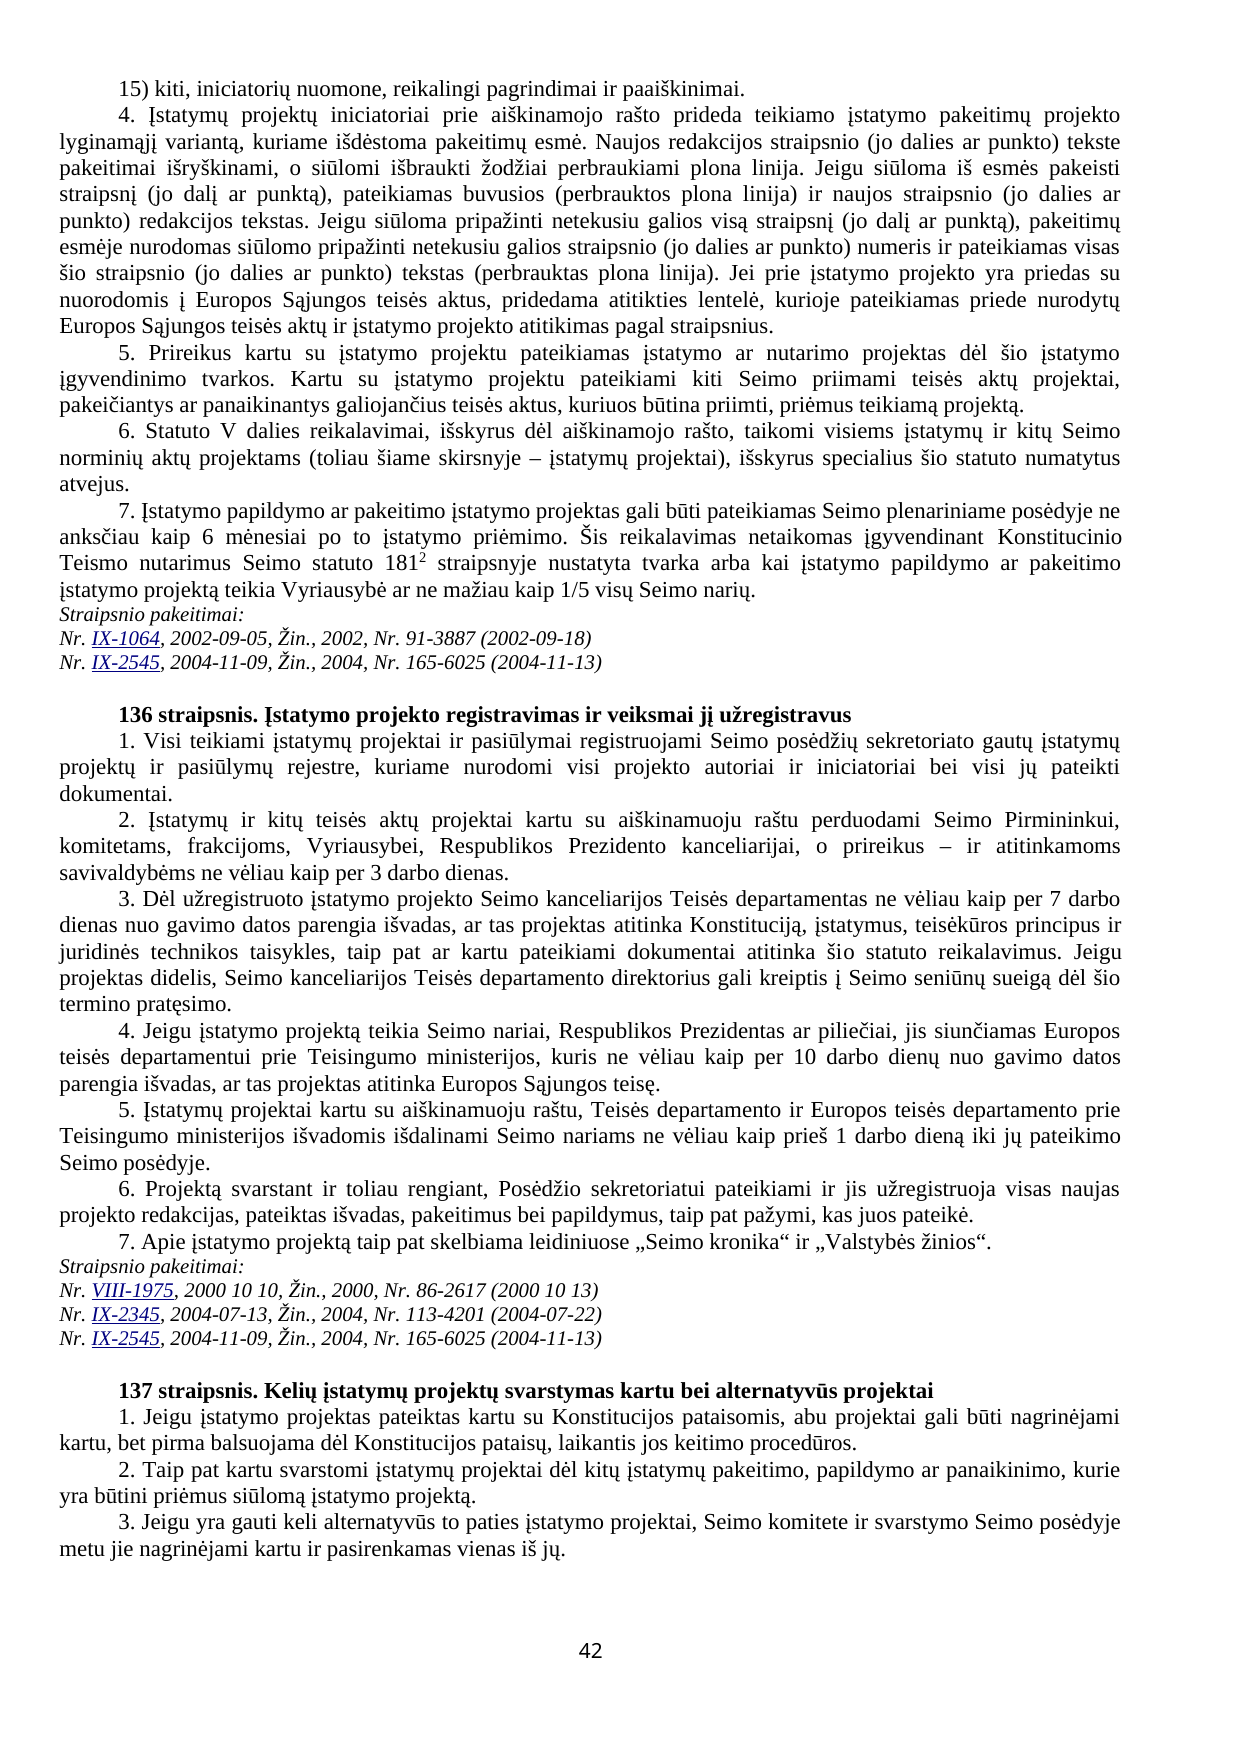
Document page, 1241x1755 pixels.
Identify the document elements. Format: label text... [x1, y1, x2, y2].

text 1. Visi teikiami įstatymų projektai ir pasiūlymai registruojami Seimo posėdžių sekretoriato gautų įstatymų projektų ir pasiūlymų rejestre, kuriame nurodomi visi projekto autoriai ir iniciatoriai bei visi jų pateikti dokumentai. [59, 727, 1122, 806]
text 6. Statuto V dalies reikalavimai, išskyrus dėl aiškinamojo rašto, taikomi visiems įstatymų ir kitų Seimo norminių aktų projektams (toliau šiame skirsnyje – įstatymų projektai), išskyrus specialius šio statuto numatytus atvejus. [59, 418, 1122, 497]
text 2. Įstatymų ir kitų teisės aktų projektai kartu su aiškinamuoju raštu perduodami Seimo Pirmininkui, komitetams, frakcijoms, Vyriausybei, Respublikos Prezidento kanceliarijai, o prireikus – ir atitinkamoms savivaldybėms ne vėliau kaip per 3 darbo dienas. [59, 806, 1122, 885]
text 1. Jeigu įstatymo projektas pateiktas kartu su Konstitucijos pataisomis, abu projektai gali būti nagrinėjami kartu, bet pirma balsuojama dėl Konstitucijos pataisų, laikantis jos keitimo procedūros. [59, 1403, 1122, 1456]
text Nr. IX-2545, 2004-11-09, Žin., 2004, Nr. 165-6025 (2004-11-13) [59, 1326, 1122, 1350]
text Nr. IX-2545, 2004-11-09, Žin., 2004, Nr. 165-6025 (2004-11-13) [59, 650, 1122, 674]
text 137 straipsnis. Kelių įstatymų projektų svarstymas kartu bei alternatyvūs projektai [118, 1377, 1122, 1403]
text Nr. IX-1064, 2002-09-05, Žin., 2002, Nr. 91-3887 (2002-09-18) [59, 626, 1122, 650]
text 2. Taip pat kartu svarstomi įstatymų projektai dėl kitų įstatymų pakeitimo, papildymo ar panaikinimo, kurie yra būtini priėmus siūlomą įstatymo projektą. [59, 1456, 1122, 1508]
text 136 straipsnis. Įstatymo projekto registravimas ir veiksmai jį užregistravus [59, 701, 1122, 727]
text Straipsnio pakeitimai: [59, 602, 1122, 626]
text 5. Įstatymų projektai kartu su aiškinamuoju raštu, Teisės departamento ir Europos teisės departamento prie Teisingumo ministerijos išvadomis išdalinami Seimo nariams ne vėliau kaip prieš 1 darbo dieną iki jų pateikimo Seimo posėdyje. [59, 1096, 1122, 1175]
text 3. Dėl užregistruoto įstatymo projekto Seimo kanceliarijos Teisės departamentas ne vėliau kaip per 7 darbo dienas nuo gavimo datos parengia išvadas, ar tas projektas atitinka Konstituciją, įstatymus, teisėkūros principus ir juridinės technikos taisykles, taip pat ar kartu pateikiami dokumentai atitinka šio statuto reikalavimus. Jeigu projektas didelis, Seimo kanceliarijos Teisės departamento direktorius gali kreiptis į Seimo seniūnų sueigą dėl šio termino pratęsimo. [59, 885, 1122, 1017]
text 7. Įstatymo papildymo ar pakeitimo įstatymo projektas gali būti pateikiamas Seimo plenariniame posėdyje ne anksčiau kaip 6 mėnesiai po to įstatymo priėmimo. Šis reikalavimas netaikomas įgyvendinant Konstitucinio Teismo nutarimus Seimo statuto 1812 straipsnyje nustatyta tvarka arba kai įstatymo papildymo ar pakeitimo įstatymo projektą teikia Vyriausybė ar ne mažiau kaip 1/5 visų Seimo narių. [59, 497, 1122, 602]
text 6. Projektą svarstant ir toliau rengiant, Posėdžio sekretoriatui pateikiami ir jis užregistruoja visas naujas projekto redakcijas, pateiktas išvadas, pakeitimus bei papildymus, taip pat pažymi, kas juos pateikė. [59, 1175, 1122, 1228]
text 4. Įstatymų projektų iniciatoriai prie aiškinamojo rašto prideda teikiamo įstatymo pakeitimų projekto lyginamąjį variantą, kuriame išdėstoma pakeitimų esmė. Naujos redakcijos straipsnio (jo dalies ar punkto) tekste pakeitimai išryškinami, o siūlomi išbraukti žodžiai perbraukiami plona linija. Jeigu siūloma iš esmės pakeisti straipsnį (jo dalį ar punktą), pateikiamas buvusios (perbrauktos plona linija) ir naujos straipsnio (jo dalies ar punkto) redakcijos tekstas. Jeigu siūloma pripažinti netekusiu galios visą straipsnį (jo dalį ar punktą), pakeitimų esmėje nurodomas siūlomo pripažinti netekusiu galios straipsnio (jo dalies ar punkto) numeris ir pateikiamas visas šio straipsnio (jo dalies ar punkto) tekstas (perbrauktas plona linija). Jei prie įstatymo projekto yra priedas su nuorodomis į Europos Sąjungos teisės aktus, pridedama atitikties lentelė, kurioje pateikiamas priede nurodytų Europos Sąjungos teisės aktų ir įstatymo projekto atitikimas pagal straipsnius. [59, 101, 1122, 338]
text Nr. IX-2345, 2004-07-13, Žin., 2004, Nr. 113-4201 (2004-07-22) [59, 1302, 1122, 1326]
text 4. Jeigu įstatymo projektą teikia Seimo nariai, Respublikos Prezidentas ar piliečiai, jis siunčiamas Europos teisės departamentui prie Teisingumo ministerijos, kuris ne vėliau kaip per 10 darbo dienų nuo gavimo datos parengia išvadas, ar tas projektas atitinka Europos Sąjungos teisę. [59, 1017, 1122, 1096]
text 3. Jeigu yra gauti keli alternatyvūs to paties įstatymo projektai, Seimo komitete ir svarstymo Seimo posėdyje metu jie nagrinėjami kartu ir pasirenkamas vienas iš jų. [59, 1508, 1122, 1561]
text 15) kiti, iniciatorių nuomone, reikalingi pagrindimai ir paaiškinimai. [59, 75, 1122, 101]
text Nr. VIII-1975, 2000 10 10, Žin., 2000, Nr. 86-2617 (2000 10 13) [59, 1278, 1122, 1302]
text 7. Apie įstatymo projektą taip pat skelbiama leidiniuose „Seimo kronika“ ir „Valstybės žinios“. [59, 1228, 1122, 1254]
text 5. Prireikus kartu su įstatymo projektu pateikiamas įstatymo ar nutarimo projektas dėl šio įstatymo įgyvendinimo tvarkos. Kartu su įstatymo projektu pateikiami kiti Seimo priimami teisės aktų projektai, pakeičiantys ar panaikinantys galiojančius teisės aktus, kuriuos būtina priimti, priėmus teikiamą projektą. [59, 338, 1122, 418]
text Straipsnio pakeitimai: [59, 1254, 1122, 1278]
